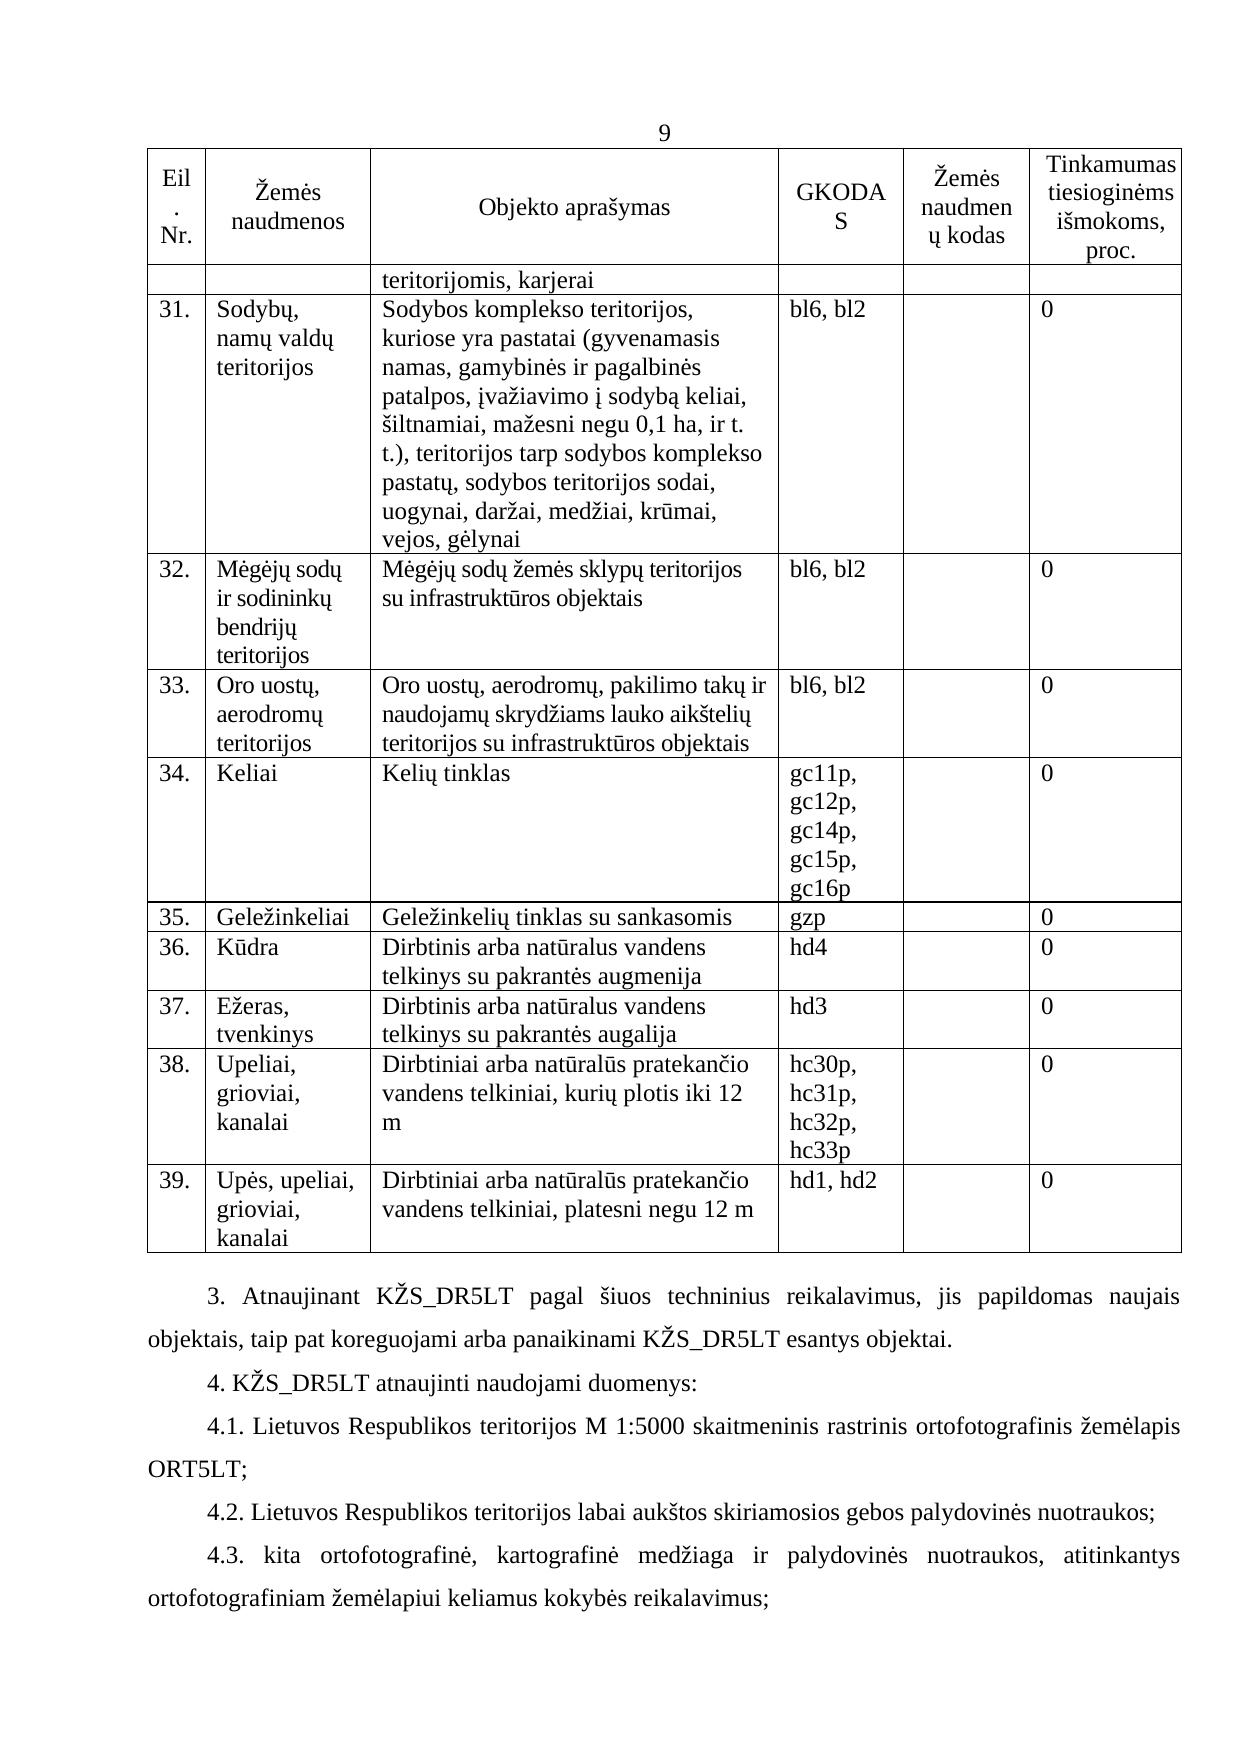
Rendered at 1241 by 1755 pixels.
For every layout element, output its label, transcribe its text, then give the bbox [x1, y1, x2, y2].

table_cell Upės, upeliai, grioviai, kanalai [206, 1165, 370, 1252]
table_cell Ežeras, tvenkinys [206, 991, 370, 1048]
table_cell [904, 932, 1029, 990]
text 4.1. Lietuvos Respublikos teritorijos M 1:5000 skaitmeninis rastrinis ortofotografinis žemėlapis ORT5LT; [148, 1411, 1181, 1483]
table_cell hd1, hd2 [779, 1165, 903, 1252]
table_cell [904, 758, 1029, 901]
table_cell 39. [148, 1165, 205, 1252]
table_cell 0 [1030, 932, 1181, 990]
table_cell Mėgėjų sodų žemės sklypų teritorijos su infrastruktūros objektais [371, 554, 778, 669]
table_cell [904, 554, 1029, 669]
table_cell 0 [1030, 554, 1181, 669]
table_cell 33. [148, 670, 205, 757]
table_cell 37. [148, 991, 205, 1048]
table_header Žemės naudmenos [206, 149, 370, 264]
table_cell Geležinkelių tinklas su sankasomis [371, 903, 778, 931]
table_cell [904, 295, 1029, 553]
table_cell Oro uostų, aerodromų teritorijos [206, 670, 370, 757]
table_cell gc11p, gc12p, gc14p, gc15p, gc16p [779, 758, 903, 901]
table_cell 0 [1030, 1165, 1181, 1252]
table_cell Upeliai, grioviai, kanalai [206, 1049, 370, 1164]
table_cell Geležinkeliai [206, 903, 370, 931]
table_cell [1030, 265, 1181, 293]
table_cell [779, 265, 903, 293]
table_cell bl6, bl2 [779, 295, 903, 553]
text 4. KŽS_DR5LT atnaujinti naudojami duomenys: [148, 1368, 1181, 1396]
table_cell Mėgėjų sodų ir sodininkų bendrijų teritorijos [206, 554, 370, 669]
table_header Objekto aprašymas [371, 149, 778, 264]
table_header Žemės naudmenų kodas [904, 149, 1029, 264]
table_cell hd4 [779, 932, 903, 990]
table_cell 31. [148, 295, 205, 553]
table_cell Kelių tinklas [371, 758, 778, 901]
table_header Eil. Nr. [148, 149, 205, 264]
table_cell 0 [1030, 670, 1181, 757]
table_cell hd3 [779, 991, 903, 1048]
table_cell 32. [148, 554, 205, 669]
table_cell Keliai [206, 758, 370, 901]
table_cell Dirbtiniai arba natūralūs pratekančio vandens telkiniai, platesni negu 12 m [371, 1165, 778, 1252]
table_cell Dirbtinis arba natūralus vandens telkinys su pakrantės augalija [371, 991, 778, 1048]
table_cell 38. [148, 1049, 205, 1164]
table_header Tinkamumas tiesioginėms išmokoms, proc. [1030, 149, 1181, 264]
table_cell Dirbtiniai arba natūralūs pratekančio vandens telkiniai, kurių plotis iki 12 m [371, 1049, 778, 1164]
table_cell 36. [148, 932, 205, 990]
table_header GKODAS [779, 149, 903, 264]
table_cell [904, 265, 1029, 293]
table_cell Sodybų, namų valdų teritorijos [206, 295, 370, 553]
table_cell bl6, bl2 [779, 554, 903, 669]
table_cell 0 [1030, 903, 1181, 931]
table_cell 0 [1030, 1049, 1181, 1164]
table_cell Dirbtinis arba natūralus vandens telkinys su pakrantės augmenija [371, 932, 778, 990]
table_cell [904, 670, 1029, 757]
table_cell Sodybos komplekso teritorijos, kuriose yra pastatai (gyvenamasis namas, gamybinės ir pagalbinės patalpos, įvažiavimo į sodybą keliai, šiltnamiai, mažesni negu 0,1 ha, ir t. t.), teritorijos tarp sodybos komplekso pastatų, sodybos teritorijos sodai, uogynai, daržai, medžiai, krūmai, vejos, gėlynai [371, 295, 778, 553]
table_cell [904, 1165, 1029, 1252]
table_cell hc30p, hc31p, hc32p, hc33p [779, 1049, 903, 1164]
table_cell [206, 265, 370, 293]
table_cell Oro uostų, aerodromų, pakilimo takų ir naudojamų skrydžiams lauko aikštelių teritorijos su infrastruktūros objektais [371, 670, 778, 757]
text 4.3. kita ortofotografinė, kartografinė medžiaga ir palydovinės nuotraukos, atitinkantys ortofotografiniam žemėlapiui keliamus kokybės reikalavimus; [148, 1540, 1181, 1612]
table_cell 0 [1030, 991, 1181, 1048]
table_cell [904, 991, 1029, 1048]
text 4.2. Lietuvos Respublikos teritorijos labai aukštos skiriamosios gebos palydovinės nuotraukos; [148, 1497, 1181, 1526]
table_cell [904, 903, 1029, 931]
table_cell 34. [148, 758, 205, 901]
table_cell Kūdra [206, 932, 370, 990]
text 3. Atnaujinant KŽS_DR5LT pagal šiuos techninius reikalavimus, jis papildomas naujais objektais, taip pat koreguojami arba panaikinami KŽS_DR5LT esantys objektai. [148, 1281, 1181, 1353]
table_cell gzp [779, 903, 903, 931]
table_cell 0 [1030, 295, 1181, 553]
table_cell [148, 265, 205, 293]
table_cell teritorijomis, karjerai [371, 265, 778, 293]
table_cell [904, 1049, 1029, 1164]
table_cell 35. [148, 903, 205, 931]
table_cell bl6, bl2 [779, 670, 903, 757]
table_cell 0 [1030, 758, 1181, 901]
